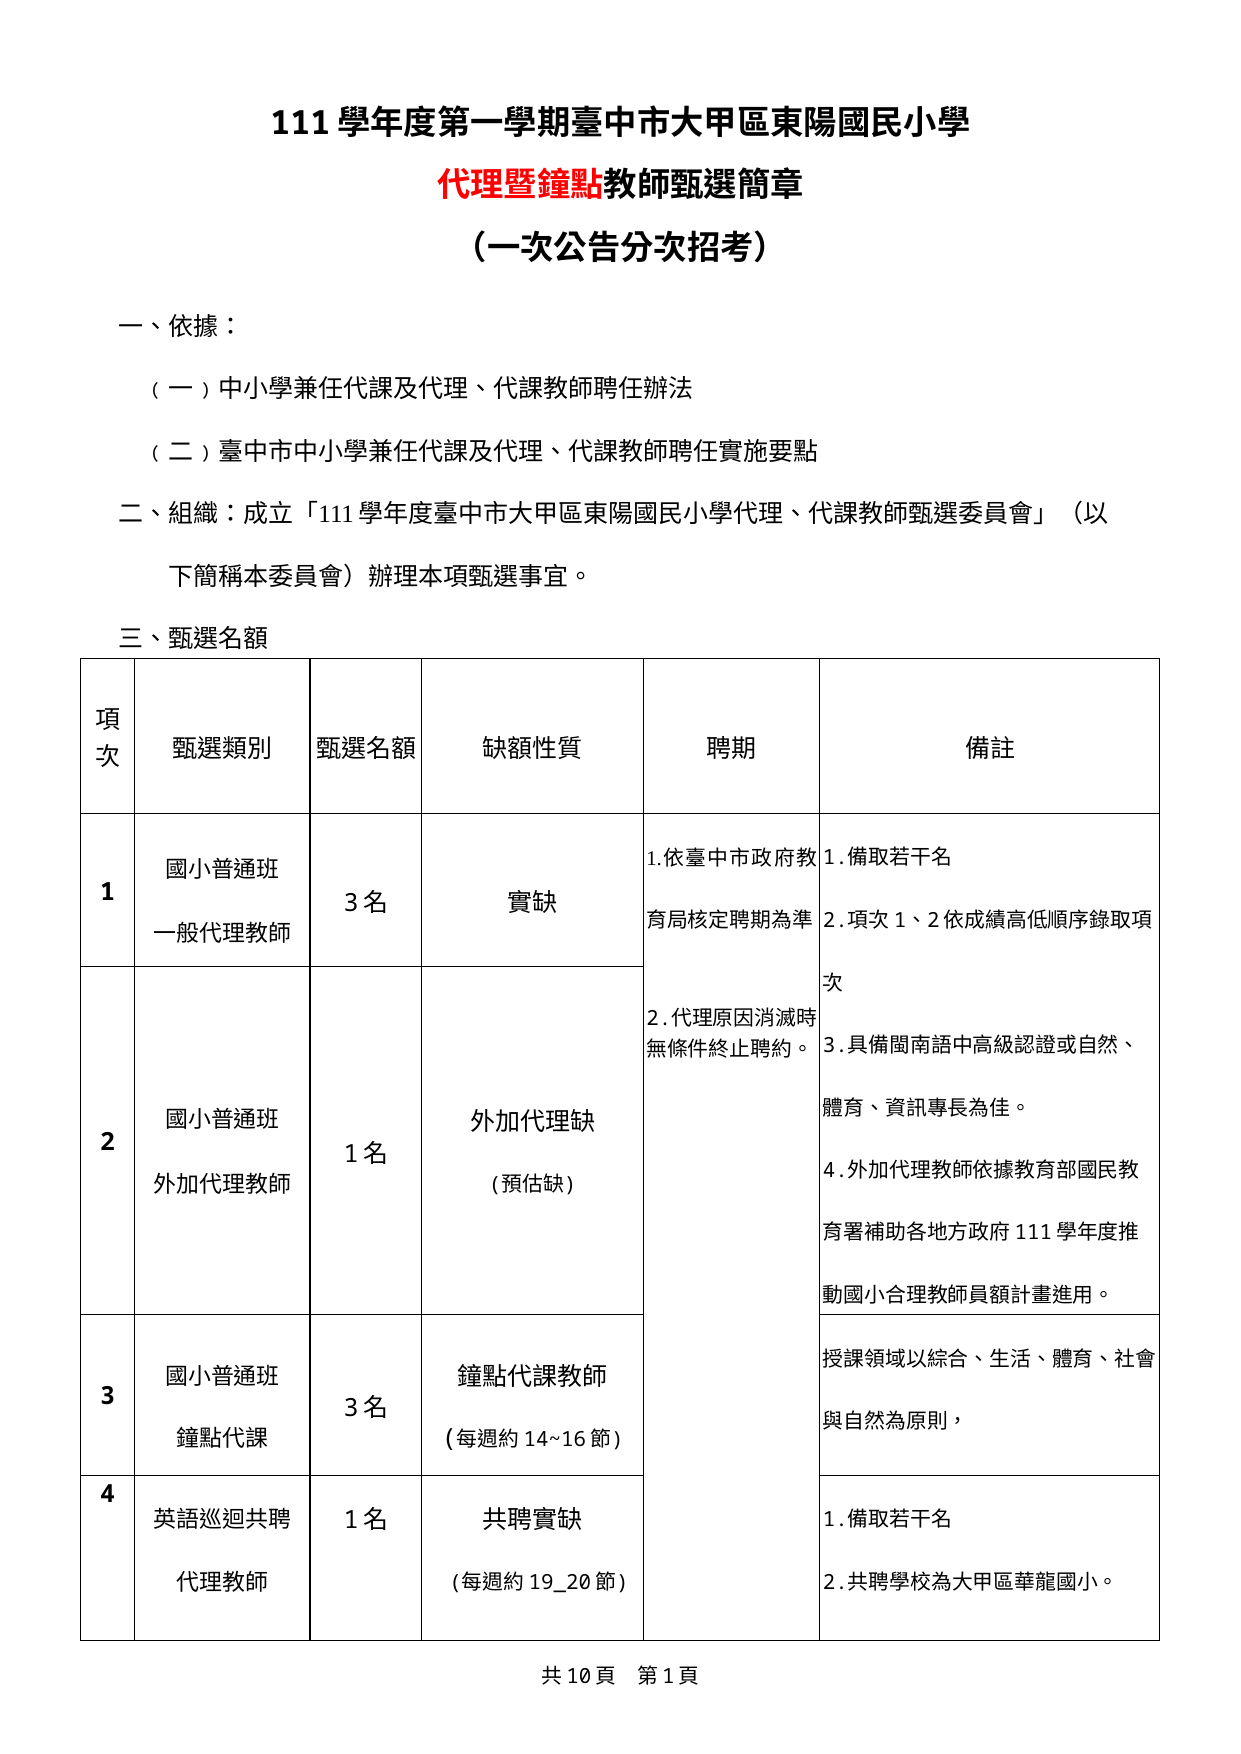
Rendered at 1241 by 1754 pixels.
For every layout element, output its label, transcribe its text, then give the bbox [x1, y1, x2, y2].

text ﹙一﹚中小學兼任代課及代理、代課教師聘任辦法 [143, 345, 1122, 408]
table_header 聘期 [644, 659, 819, 813]
table_cell 國小普通班 外加代理教師 [135, 967, 309, 1314]
table_header 甄選名額 [311, 659, 421, 813]
table_cell 1.依臺中市政府教育局核定聘期為準 2.代理原因消滅時無條件終止聘約。 [644, 814, 819, 1639]
table_cell 1.備取若干名 2.共聘學校為大甲區華龍國小。 [820, 1476, 1159, 1639]
table_cell 1名 [311, 967, 421, 1314]
table_cell 共聘實缺 (每週約19_20節) [422, 1476, 643, 1639]
table_cell 3名 [311, 1315, 421, 1475]
text 111學年度第一學期臺中市大甲區東陽國民小學 [118, 78, 1122, 141]
text 三、甄選名額 [118, 595, 1122, 658]
text ﹙二﹚臺中市中小學兼任代課及代理、代課教師聘任實施要點 [143, 408, 1122, 470]
text 二、組織：成立「111學年度臺中市大甲區東陽國民小學代理、代課教師甄選委員會」（以下簡稱本委員會）辦理本項甄選事宜。 [118, 470, 1122, 595]
table_cell 1 [81, 814, 134, 966]
table_cell 授課領域以綜合、生活、體育、社會與自然為原則， [820, 1315, 1159, 1475]
table_cell 3 [81, 1315, 134, 1475]
table_cell 實缺 [422, 814, 643, 966]
text 一、依據： [118, 283, 1122, 345]
table_header 項次 [81, 659, 134, 813]
text 代理暨鐘點教師甄選簡章 [118, 141, 1122, 203]
table_header 備註 [820, 659, 1159, 813]
table_cell 3名 [311, 814, 421, 966]
table_cell 4 [81, 1476, 134, 1639]
table_header 缺額性質 [422, 659, 643, 813]
table_cell 鐘點代課教師 (每週約14~16節) [422, 1315, 643, 1475]
table_cell 1名 [311, 1476, 421, 1639]
table_cell 外加代理缺 (預估缺) [422, 967, 643, 1314]
table_cell 1.備取若干名 2.項次1、2依成績高低順序錄取項次 3.具備閩南語中高級認證或自然、體育、資訊專長為佳。 4.外加代理教師依據教育部國民教育署補助各地方政府111學年度推動國小合理教師員額計畫進用。 [820, 814, 1159, 1314]
table_cell 國小普通班 一般代理教師 [135, 814, 309, 966]
text （一次公告分次招考） [118, 203, 1122, 266]
table_header 甄選類別 [135, 659, 309, 813]
table_cell 國小普通班 鐘點代課 [135, 1315, 309, 1475]
table_cell 英語巡迴共聘 代理教師 [135, 1476, 309, 1639]
table_cell 2 [81, 967, 134, 1314]
